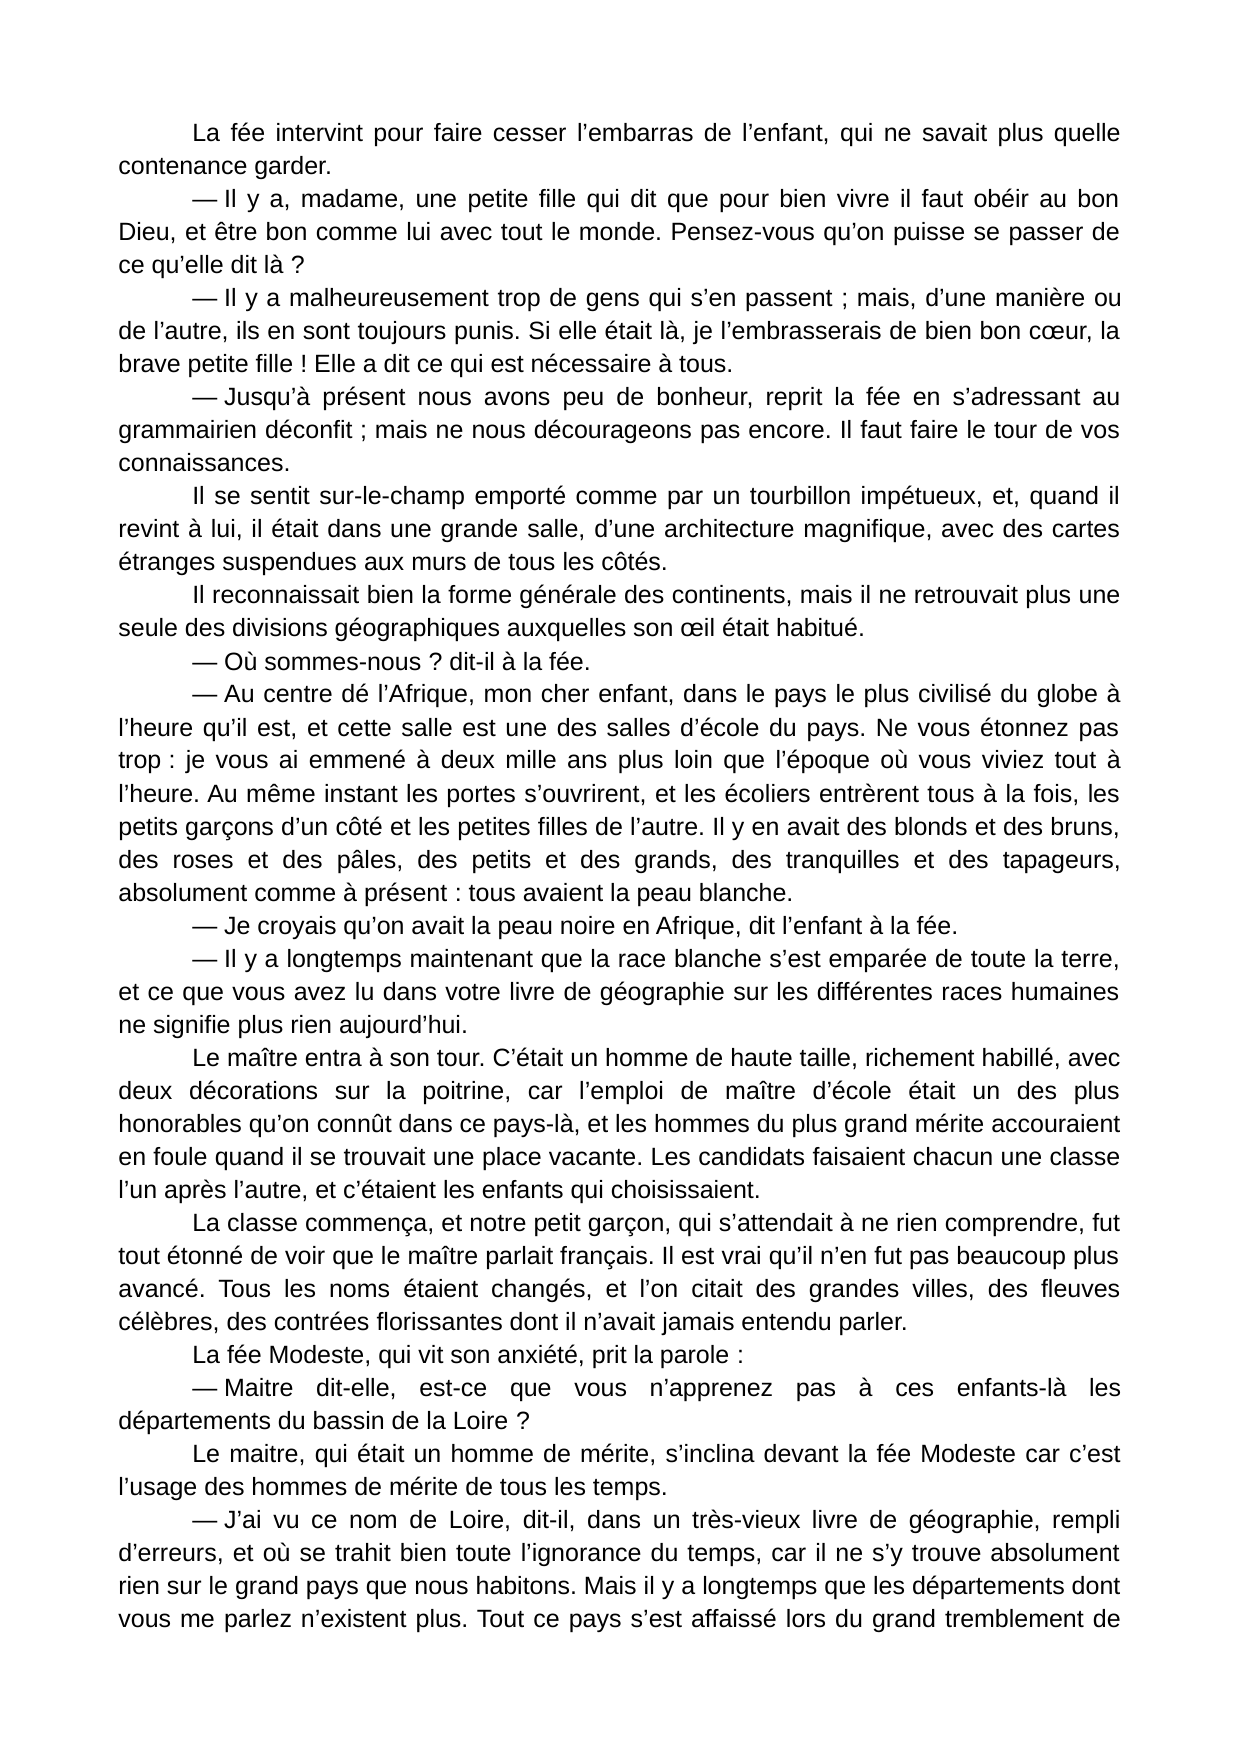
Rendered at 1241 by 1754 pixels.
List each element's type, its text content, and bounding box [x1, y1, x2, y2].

text Le maitre, qui était un homme de mérite, s’inclina devant la fée Modeste car c’est l’usage des hommes de mérite de tous les temps. [118, 1439, 1122, 1501]
text Le maître entra à son tour. C’était un homme de haute taille, richement habillé, avec deux décorations sur la poitrine, car l’emploi de maître d’école était un des plus honorables qu’on connût dans ce pays-là, et les hommes du plus grand mérite accouraient en foule quand il se trouvait une place vacante. Les candidats faisaient chacun une classe l’un après l’autre, et c’étaient les enfants qui choisissaient. [118, 1043, 1122, 1203]
text Il se sentit sur-le-champ emporté comme par un tourbillon impétueux, et, quand il revint à lui, il était dans une grande salle, d’une architecture magnifique, avec des cartes étranges suspendues aux murs de tous les côtés. [118, 481, 1122, 576]
text — Il y a longtemps maintenant que la race blanche s’est emparée de toute la terre, et ce que vous avez lu dans votre livre de géographie sur les différentes races humaines ne signifie plus rien aujourd’hui. [118, 944, 1122, 1038]
text — Jusqu’à présent nous avons peu de bonheur, reprit la fée en s’adressant au grammairien déconfit ; mais ne nous décourageons pas encore. Il faut faire le tour de vos connaissances. [118, 382, 1122, 477]
text — Où sommes-nous ? dit-il à la fée. [118, 646, 1122, 675]
text — Je croyais qu’on avait la peau noire en Afrique, dit l’enfant à la fée. [118, 911, 1122, 939]
text Il reconnaissait bien la forme générale des continents, mais il ne retrouvait plus une seule des divisions géographiques auxquelles son œil était habitué. [118, 580, 1122, 642]
text — Au centre dé l’Afrique, mon cher enfant, dans le pays le plus civilisé du globe à l’heure qu’il est, et cette salle est une des salles d’école du pays. Ne vous étonnez pas trop : je vous ai emmené à deux mille ans plus loin que l’époque où vous viviez tout à l’heure. Au même instant les portes s’ouvrirent, et les écoliers entrèrent tous à la fois, les petits garçons d’un côté et les petites filles de l’autre. Il y en avait des blonds et des bruns, des roses et des pâles, des petits et des grands, des tranquilles et des tapageurs, absolument comme à présent : tous avaient la peau blanche. [118, 679, 1122, 906]
text — Maitre dit-elle, est-ce que vous n’apprenez pas à ces enfants-là les départements du bassin de la Loire ? [118, 1373, 1122, 1435]
text — J’ai vu ce nom de Loire, dit-il, dans un très-vieux livre de géographie, rempli d’erreurs, et où se trahit bien toute l’ignorance du temps, car il ne s’y trouve absolument rien sur le grand pays que nous habitons. Mais il y a longtemps que les départements dont vous me parlez n’existent plus. Tout ce pays s’est affaissé lors du grand tremblement de [118, 1505, 1122, 1633]
text La fée intervint pour faire cesser l’embarras de l’enfant, qui ne savait plus quelle contenance garder. [118, 118, 1122, 180]
text — Il y a malheureusement trop de gens qui s’en passent ; mais, d’une manière ou de l’autre, ils en sont toujours punis. Si elle était là, je l’embrasserais de bien bon cœur, la brave petite fille ! Elle a dit ce qui est nécessaire à tous. [118, 283, 1122, 378]
text La fée Modeste, qui vit son anxiété, prit la parole : [118, 1340, 1122, 1369]
text La classe commença, et notre petit garçon, qui s’attendait à ne rien comprendre, fut tout étonné de voir que le maître parlait français. Il est vrai qu’il n’en fut pas beaucoup plus avancé. Tous les noms étaient changés, et l’on citait des grandes villes, des fleuves célèbres, des contrées florissantes dont il n’avait jamais entendu parler. [118, 1208, 1122, 1336]
text — Il y a, madame, une petite fille qui dit que pour bien vivre il faut obéir au bon Dieu, et être bon comme lui avec tout le monde. Pensez-vous qu’on puisse se passer de ce qu’elle dit là ? [118, 184, 1122, 279]
